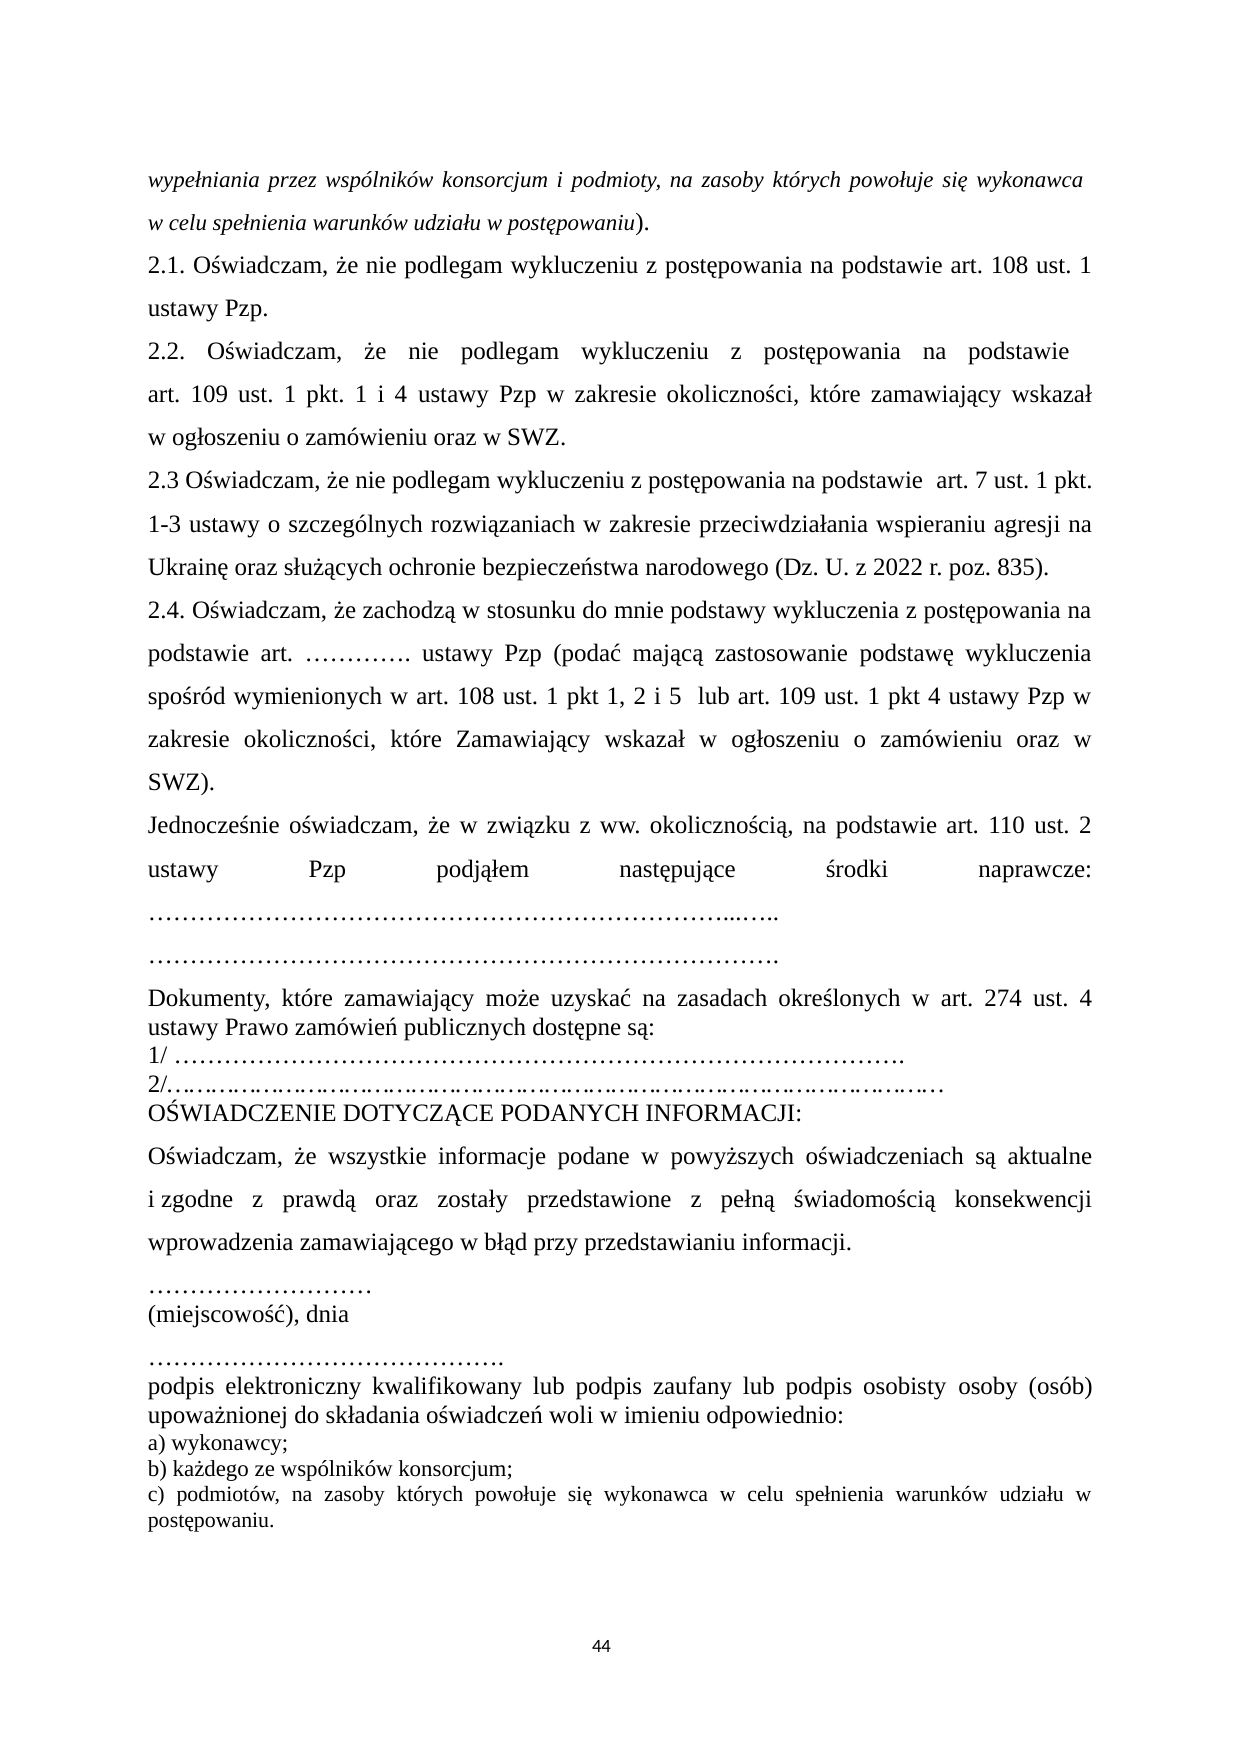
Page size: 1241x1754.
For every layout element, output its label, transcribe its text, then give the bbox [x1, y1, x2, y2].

text 1/ ……………………………………………………………………………. [148, 1041, 1093, 1069]
text ……………………………………. [148, 1342, 1093, 1371]
text 2.4. Oświadczam, że zachodzą w stosunku do mnie podstawy wykluczenia z postępowania na podstawie art. …………. ustawy Pzp (podać mającą zastosowanie podstawę wykluczenia spośród wymienionych w art. 108 ust. 1 pkt 1, 2 i 5 lub art. 109 ust. 1 pkt 4 ustawy Pzp w zakresie okoliczności, które Zamawiający wskazał w ogłoszeniu o zamówieniu oraz w SWZ). [148, 595, 1093, 796]
text 2.3 Oświadczam, że nie podlegam wykluczeniu z postępowania na podstawie art. 7 ust. 1 pkt. 1-3 ustawy o szczególnych rozwiązaniach w zakresie przeciwdziałania wspieraniu agresji na Ukrainę oraz służących ochronie bezpieczeństwa narodowego (Dz. U. z 2022 r. poz. 835). [148, 466, 1093, 581]
text Jednocześnie oświadczam, że w związku z ww. okolicznością, na podstawie art. 110 ust. 2 ustawy Pzp podjąłem następujące środki naprawcze: ……………………………………………………………...….. [148, 811, 1093, 926]
text a) wykonawcy; [148, 1429, 1093, 1455]
text 2.1. Oświadczam, że nie podlegam wykluczeniu z postępowania na podstawie art. 108 ust. 1 ustawy Pzp. [148, 250, 1093, 322]
text Dokumenty, które zamawiający może uzyskać na zasadach określonych w art. 274 ust. 4 ustawy Prawo zamówień publicznych dostępne są: [148, 983, 1093, 1041]
text ……………………… [148, 1271, 1093, 1299]
text c) podmiotów, na zasoby których powołuje się wykonawca w celu spełnienia warunków udziału w postępowaniu. [148, 1481, 1093, 1532]
text OŚWIADCZENIE DOTYCZĄCE PODANYCH INFORMACJI: [148, 1098, 1093, 1127]
text Oświadczam, że wszystkie informacje podane w powyższych oświadczeniach są aktualne i zgodne z prawdą oraz zostały przedstawione z pełną świadomością konsekwencji wprowadzenia zamawiającego w błąd przy przedstawianiu informacji. [148, 1141, 1093, 1256]
text b) każdego ze wspólników konsorcjum; [148, 1455, 1093, 1481]
text wypełniania przez wspólników konsorcjum i podmioty, na zasoby których powołuje się wykonawca w celu spełnienia warunków udziału w postępowaniu). [148, 166, 1093, 236]
text …………………………………………………………………. [148, 940, 1093, 969]
text (miejscowość), dnia [148, 1299, 1093, 1328]
text podpis elektroniczny kwalifikowany lub podpis zaufany lub podpis osobisty osoby (osób) upoważnionej do składania oświadczeń woli w imieniu odpowiednio: [148, 1371, 1093, 1429]
text 2.2. Oświadczam, że nie podlegam wykluczeniu z postępowania na podstawie art. 109 ust. 1 pkt. 1 i 4 ustawy Pzp w zakresie okoliczności, które zamawiający wskazał w ogłoszeniu o zamówieniu oraz w SWZ. [148, 336, 1093, 451]
text 2/…………………………………………………………………………………………… [148, 1069, 1093, 1098]
